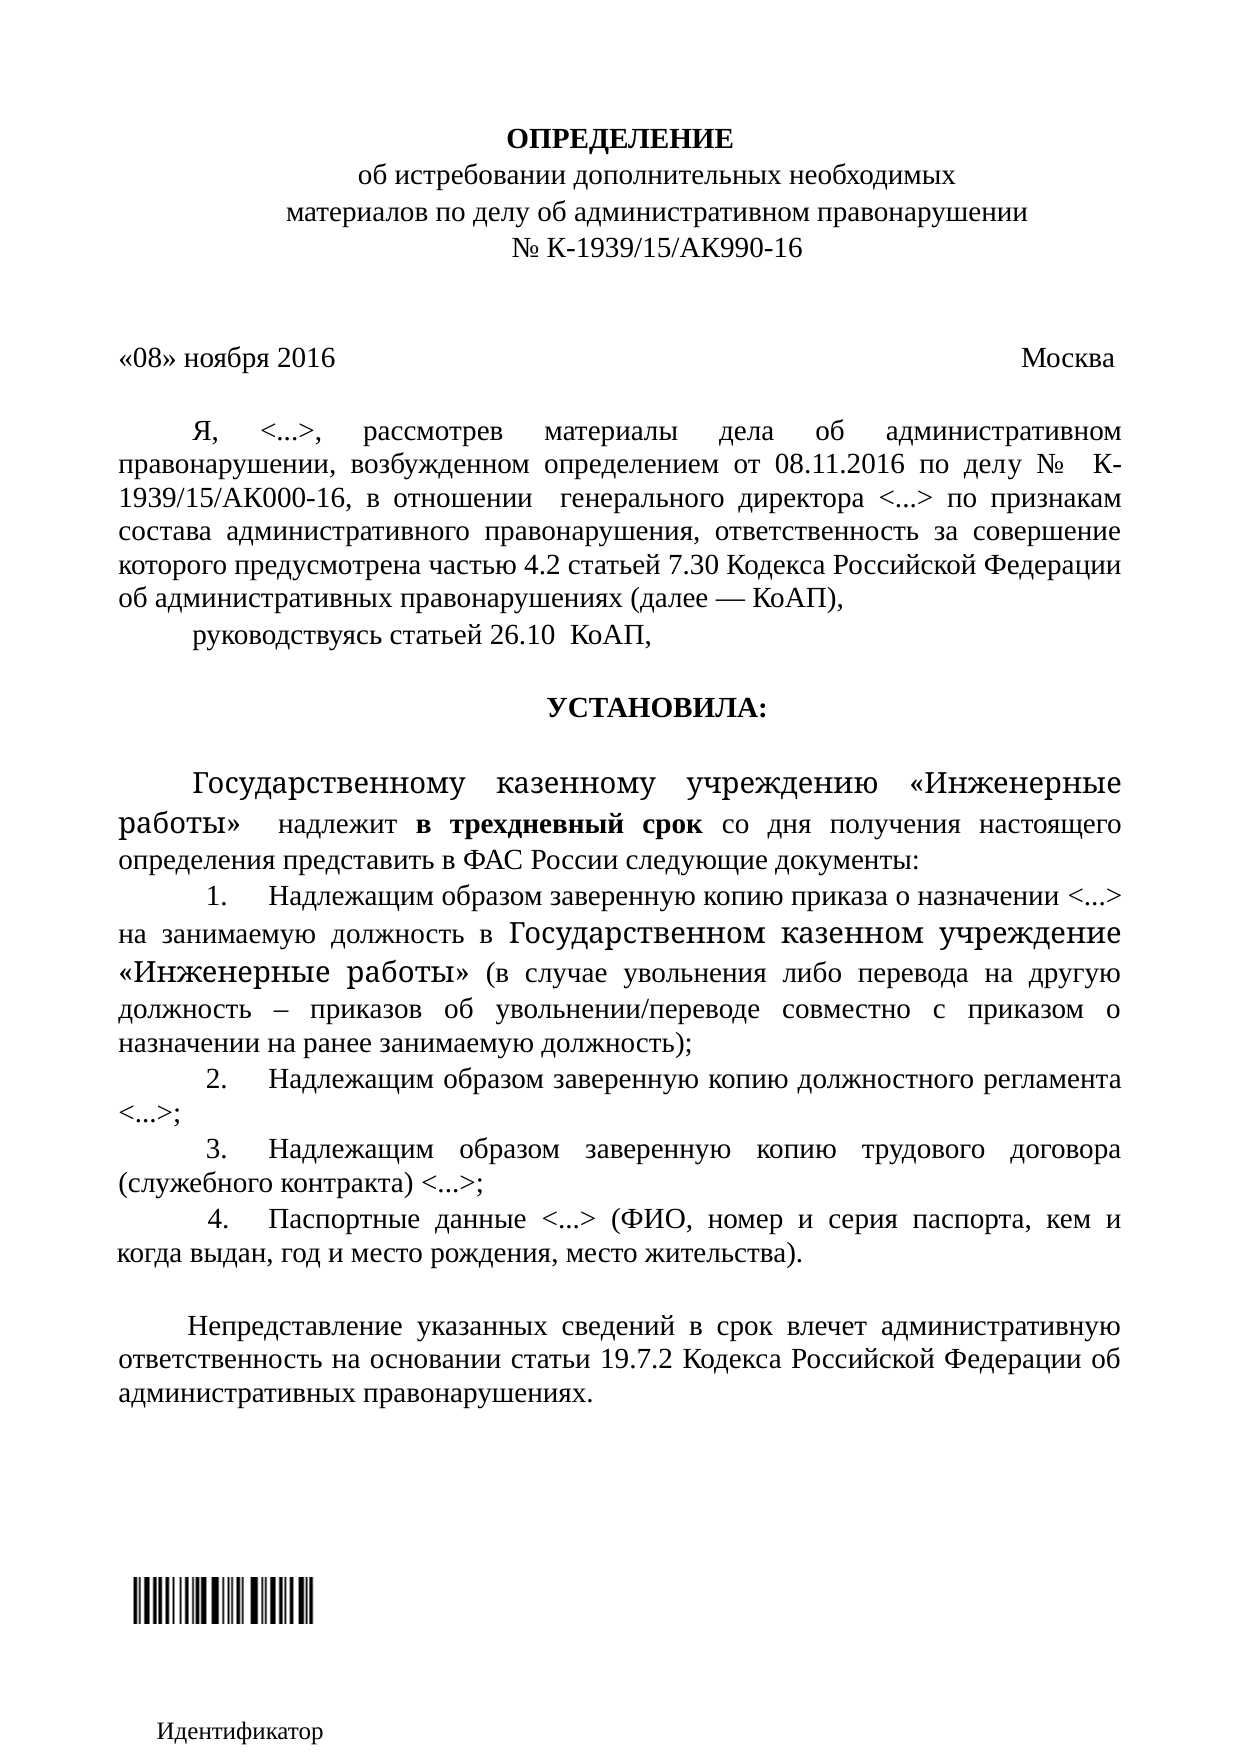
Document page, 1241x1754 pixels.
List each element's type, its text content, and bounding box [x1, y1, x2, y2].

text УСТАНОВИЛА: [118, 690, 1122, 723]
text Я, <...>, рассмотрев материалы дела об административном правонарушении, возбужденном определением от 08.11.2016 по делу № К-1939/15/АК000-16, в отношении генерального директора <...> по признакам состава административного правонарушения, ответственность за совершение которого предусмотрена частью 4.2 статьей 7.30 Кодекса Российской Федерации об административных правонарушениях (далее — КоАП), [118, 413, 1122, 614]
text об истребовании дополнительных необходимых [118, 157, 1122, 191]
text «08» ноября 2016 Москва [118, 340, 1122, 373]
text Государственному казенному учреждению «Инженерные работы» надлежит в трехдневный срок со дня получения настоящего определения представить в ФАС России следующие документы: [118, 763, 1122, 876]
list Надлежащим образом заверенную копию приказа о назначении <...> на занимаемую должность в Государственном казенном учреждение «Инженерные работы» (в случае увольнения либо перевода на другую должность – приказов об увольнении/переводе совместно с приказом о назначении на ранее занимаемую должность); [118, 878, 1122, 1058]
list Надлежащим образом заверенную копию трудового договора (служебного контракта) <...>; [118, 1131, 1122, 1198]
list Надлежащим образом заверенную копию должностного регламента <...>; [118, 1061, 1122, 1128]
text руководствуясь статьей 26.10 КоАП, [118, 617, 1122, 650]
text ОПРЕДЕЛЕНИЕ [118, 121, 1122, 154]
text материалов по делу об административном правонарушении [118, 194, 1122, 227]
list Паспортные данные <...> (ФИО, номер и серия паспорта, кем и когда выдан, год и место рождения, место жительства). [117, 1201, 1122, 1268]
text № К-1939/15/АК990-16 [118, 230, 1122, 264]
picture [118, 1577, 331, 1624]
list Непредставление указанных сведений в срок влечет административную ответственность на основании статьи 19.7.2 Кодекса Российской Федерации об административных правонарушениях. [118, 1308, 1122, 1408]
